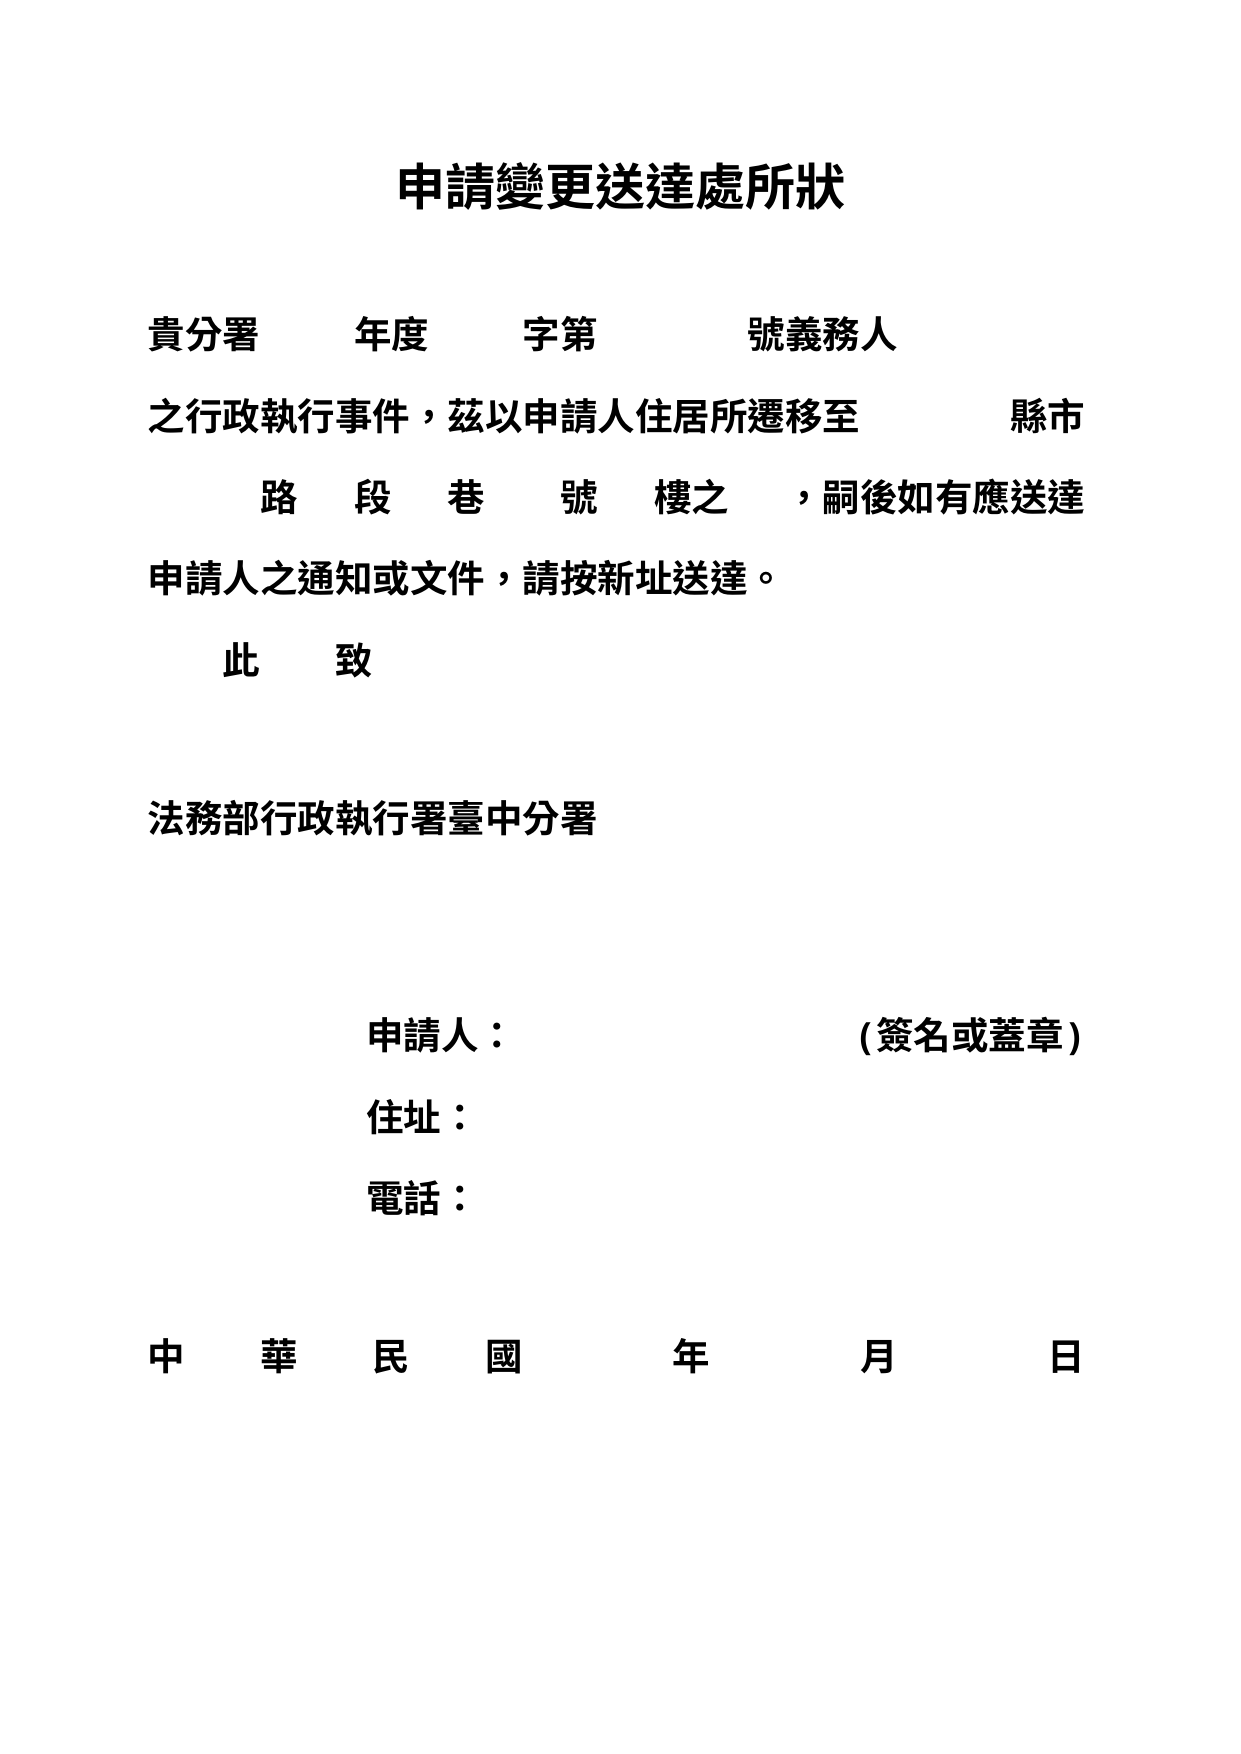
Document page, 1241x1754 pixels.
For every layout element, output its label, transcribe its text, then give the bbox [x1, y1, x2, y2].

text 法務部行政執行署臺中分署 [148, 788, 1093, 843]
text 中 華 民 國 年 月 日 [148, 1327, 1093, 1381]
text 路 段 巷 號 樓之 ，嗣後如有應送達申請人之通知或文件，請按新址送達。 [148, 468, 1093, 603]
text 申請人： (簽名或蓋章) [366, 1006, 1093, 1060]
text 貴分署 年度 字第 號義務人 之行政執行事件，茲以申請人住居所遷移至 縣市 [148, 305, 1093, 441]
text 電話： [366, 1169, 1093, 1223]
text 住址： [366, 1088, 1093, 1142]
text 此 致 [148, 631, 1093, 685]
text 申請變更送達處所狀 [148, 148, 1093, 220]
